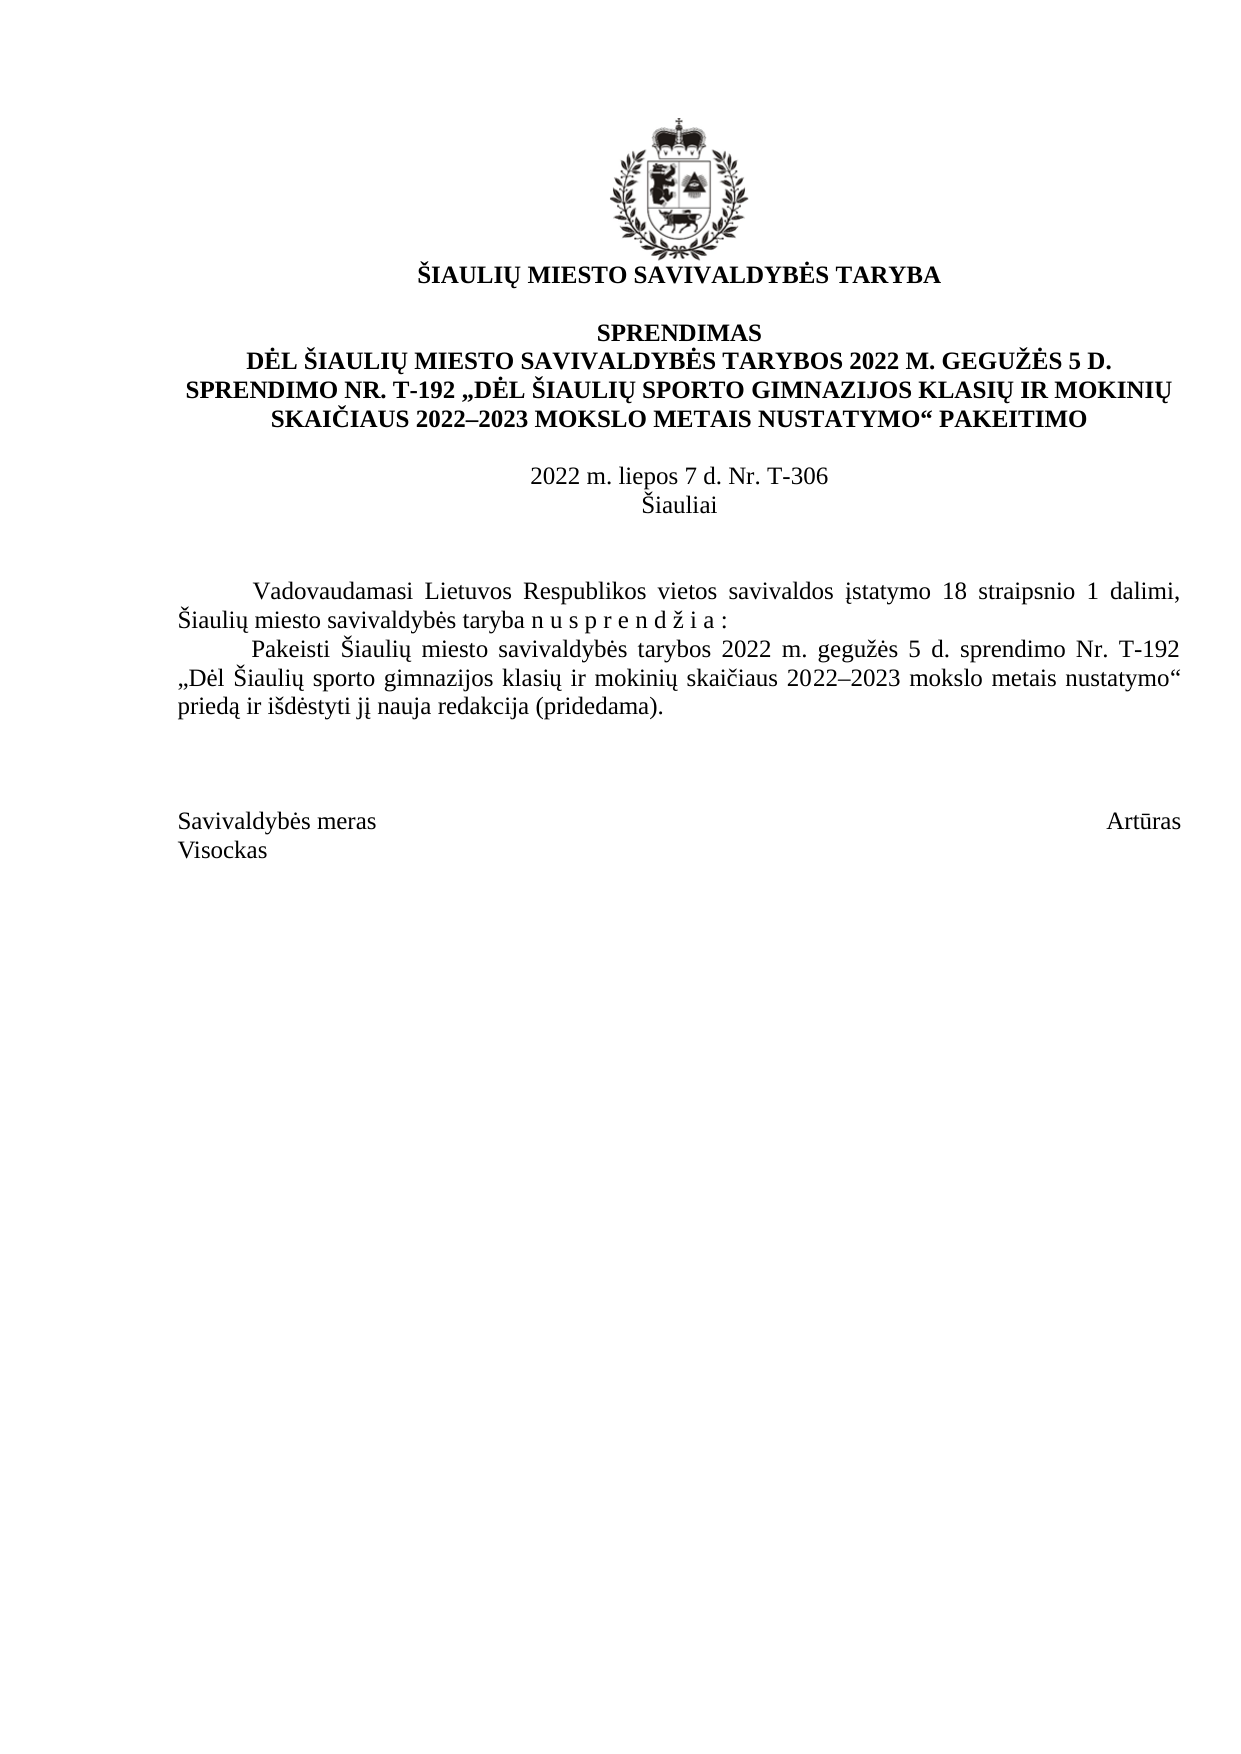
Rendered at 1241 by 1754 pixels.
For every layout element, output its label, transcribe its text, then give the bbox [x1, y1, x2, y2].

text Savivaldybės meras Artūras Visockas [177, 806, 1181, 864]
text Pakeisti Šiaulių miesto savivaldybės tarybos 2022 m. gegužės 5 d. sprendimo Nr. T-192 „Dėl Šiaulių sporto gimnazijos klasių ir mokinių skaičiaus 2022–2023 mokslo metais nustatymo“ priedą ir išdėstyti jį nauja redakcija (pridedama). [177, 634, 1181, 720]
text 2022 m. liepos 7 d. Nr. T-306 [177, 461, 1181, 490]
text SPRENDIMAS [177, 318, 1181, 346]
text Vadovaudamasi Lietuvos Respublikos vietos savivaldos įstatymo 18 straipsnio 1 dalimi, Šiaulių miesto savivaldybės taryba nusprendžia: [177, 576, 1181, 634]
text DĖL ŠIAULIŲ MIESTO SAVIVALDYBĖS TARYBOS 2022 M. GEGUŽĖS 5 D. SPRENDIMO nR. t-192 „dĖL ŠIAULIŲ SPORTO GIMNAZIJOS klasių ir mokinių skaičiaus 2022–2023 mokslo metais nustatymo“ PAKEITIMO [177, 346, 1181, 433]
text ŠIAULIŲ MIESTO SAVIVALDYBĖS TARYBA [177, 260, 1181, 289]
text Šiauliai [177, 490, 1181, 519]
